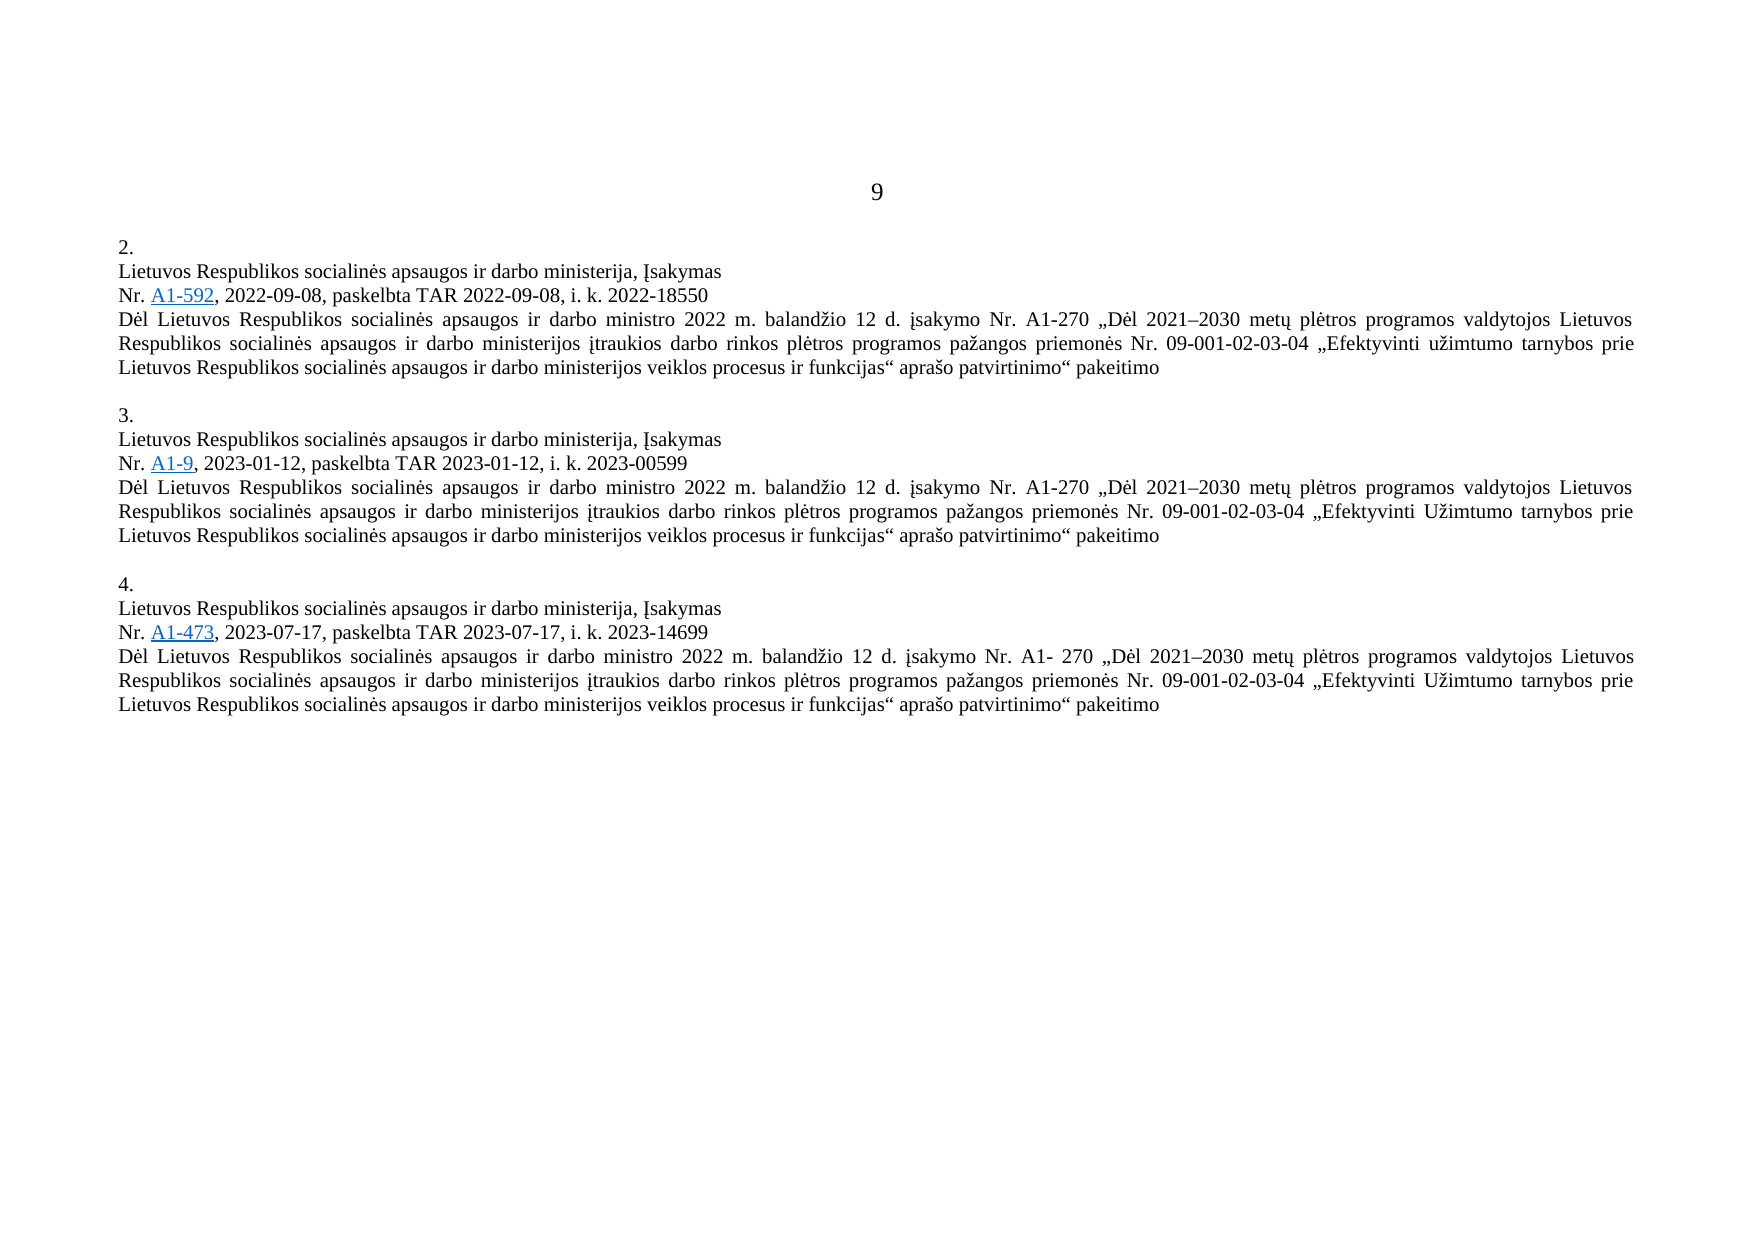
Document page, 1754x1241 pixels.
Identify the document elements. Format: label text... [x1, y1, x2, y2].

text 2. [118, 235, 1636, 259]
text Lietuvos Respublikos socialinės apsaugos ir darbo ministerija, Įsakymas [118, 427, 1636, 451]
text Lietuvos Respublikos socialinės apsaugos ir darbo ministerija, Įsakymas [118, 259, 1636, 283]
text Nr. A1-592, 2022-09-08, paskelbta TAR 2022-09-08, i. k. 2022-18550 [118, 283, 1636, 307]
text Nr. A1-473, 2023-07-17, paskelbta TAR 2023-07-17, i. k. 2023-14699 [118, 620, 1636, 644]
text 3. [118, 403, 1636, 427]
text Dėl Lietuvos Respublikos socialinės apsaugos ir darbo ministro 2022 m. balandžio 12 d. įsakymo Nr. A1-270 „Dėl 2021–2030 metų plėtros programos valdytojos Lietuvos Respublikos socialinės apsaugos ir darbo ministerijos įtraukios darbo rinkos plėtros programos pažangos priemonės Nr. 09-001-02-03-04 „Efektyvinti Užimtumo tarnybos prie Lietuvos Respublikos socialinės apsaugos ir darbo ministerijos veiklos procesus ir funkcijas“ aprašo patvirtinimo“ pakeitimo [118, 475, 1636, 547]
text Dėl Lietuvos Respublikos socialinės apsaugos ir darbo ministro 2022 m. balandžio 12 d. įsakymo Nr. A1-270 „Dėl 2021–2030 metų plėtros programos valdytojos Lietuvos Respublikos socialinės apsaugos ir darbo ministerijos įtraukios darbo rinkos plėtros programos pažangos priemonės Nr. 09-001-02-03-04 „Efektyvinti užimtumo tarnybos prie Lietuvos Respublikos socialinės apsaugos ir darbo ministerijos veiklos procesus ir funkcijas“ aprašo patvirtinimo“ pakeitimo [118, 307, 1636, 379]
text Dėl Lietuvos Respublikos socialinės apsaugos ir darbo ministro 2022 m. balandžio 12 d. įsakymo Nr. A1- 270 „Dėl 2021–2030 metų plėtros programos valdytojos Lietuvos Respublikos socialinės apsaugos ir darbo ministerijos įtraukios darbo rinkos plėtros programos pažangos priemonės Nr. 09-001-02-03-04 „Efektyvinti Užimtumo tarnybos prie Lietuvos Respublikos socialinės apsaugos ir darbo ministerijos veiklos procesus ir funkcijas“ aprašo patvirtinimo“ pakeitimo [118, 644, 1636, 716]
text Lietuvos Respublikos socialinės apsaugos ir darbo ministerija, Įsakymas [118, 596, 1636, 620]
text Nr. A1-9, 2023-01-12, paskelbta TAR 2023-01-12, i. k. 2023-00599 [118, 451, 1636, 475]
text 4. [118, 572, 1636, 596]
